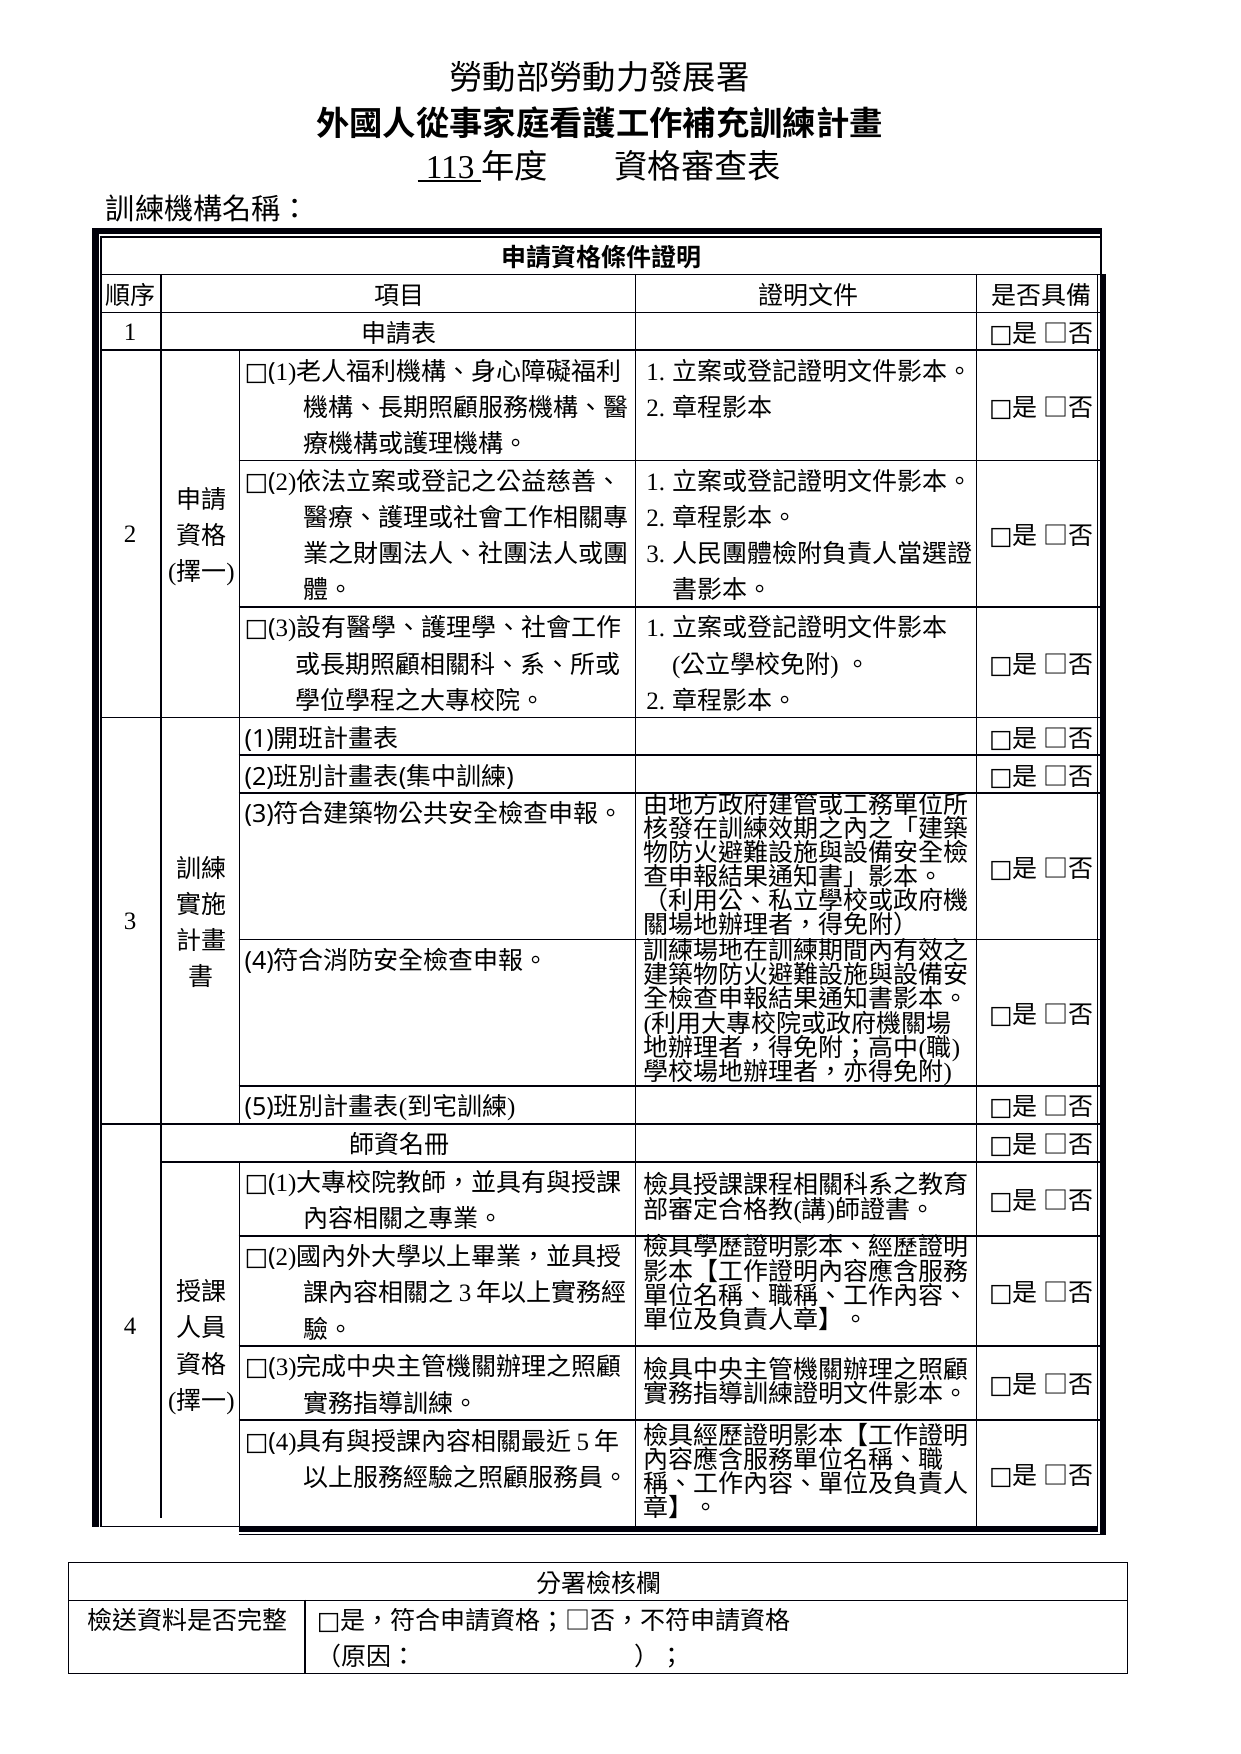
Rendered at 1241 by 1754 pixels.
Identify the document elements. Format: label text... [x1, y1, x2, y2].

table_cell 申請資格 (擇一) [162, 351, 239, 717]
table_cell 檢具授課課程相關科系之教育部審定合格教(講)師證書。 [636, 1163, 976, 1235]
table_cell (4)符合消防安全檢查申報。 [240, 940, 635, 1085]
table_cell 1 [102, 313, 160, 349]
table_cell 檢送資料是否完整 [69, 1601, 304, 1673]
table_cell (5)班別計畫表(到宅訓練) [240, 1087, 635, 1123]
table_cell □是 □否 [977, 351, 1097, 460]
table_cell 檢具中央主管機關辦理之照顧實務指導訓練證明文件影本。 [636, 1347, 976, 1419]
subtitle 訓練機構名稱： [106, 186, 1048, 228]
table_cell [636, 313, 976, 349]
table_cell □是 □否 [977, 940, 1097, 1085]
table_cell 訓練場地在訓練期間內有效之建築物防火避難設施與設備安全檢查申報結果通知書影本。(利用大專校院或政府機關場地辦理者，得免附；高中(職)學校場地辦理者，亦得免附) [636, 940, 976, 1085]
table_cell □(4)具有與授課內容相關最近5年以上服務經驗之照顧服務員。 [240, 1421, 635, 1526]
table_cell □(3)設有醫學、護理學、社會工作或長期照顧相關科、系、所或學位學程之大專校院。 [240, 608, 635, 717]
table_cell □是 □否 [977, 718, 1097, 754]
table_cell [636, 1125, 976, 1161]
table_cell □是 □否 [977, 1125, 1097, 1161]
table_cell □(2)依法立案或登記之公益慈善、醫療、護理或社會工作相關專業之財團法人、社團法人或團體。 [240, 461, 635, 606]
table_cell □是 □否 [977, 461, 1097, 606]
table_cell 3 [102, 718, 160, 1123]
table_header 申請資格條件證明 [102, 238, 1100, 274]
table_cell □是 □否 [977, 313, 1097, 349]
table_cell □是 □否 [977, 1347, 1097, 1419]
table_cell □是，符合申請資格；□否，不符申請資格 （原因： ）； [306, 1601, 1127, 1673]
table_cell 授課人員資格 (擇一) [161, 1163, 239, 1526]
text 勞動部勞動力發展署 [150, 59, 1048, 97]
table_cell 檢具學歷證明影本、經歷證明影本【工作證明內容應含服務單位名稱、職稱、工作內容、單位及負責人章】。 [636, 1237, 976, 1345]
table_cell 2 [102, 351, 160, 717]
table_cell (1)開班計畫表 [240, 718, 635, 754]
text 外國人從事家庭看護工作補充訓練計畫 [150, 97, 1048, 145]
table_cell □(1)老人福利機構、身心障礙福利機構、長期照顧服務機構、醫療機構或護理機構。 [240, 351, 635, 460]
table_cell 訓練實施計畫書 [162, 718, 239, 1123]
table_cell 立案或登記證明文件影本(公立學校免附) 。 章程影本。 [636, 608, 976, 717]
table_cell 師資名冊 [162, 1125, 635, 1161]
table_cell [636, 756, 976, 792]
table_cell □是 □否 [977, 794, 1097, 939]
table_cell (3)符合建築物公共安全檢查申報。 [240, 794, 635, 939]
table_cell 檢具經歷證明影本【工作證明內容應含服務單位名稱、職稱、工作內容、單位及負責人章】。 [636, 1421, 976, 1526]
subtitle 113年度 資格審查表 [150, 145, 1048, 186]
table_cell □是 □否 [977, 1237, 1097, 1345]
table_cell 順序 [102, 275, 160, 312]
table_cell □(1)大專校院教師，並具有與授課內容相關之專業。 [240, 1163, 635, 1235]
table_cell 由地方政府建管或工務單位所核發在訓練效期之內之「建築物防火避難設施與設備安全檢查申報結果通知書」影本。（利用公、私立學校或政府機關場地辦理者，得免附） [636, 794, 976, 939]
table_cell □是 □否 [977, 1421, 1097, 1526]
table_header 分署檢核欄 [69, 1563, 1127, 1599]
table_cell [636, 718, 976, 754]
table_cell □(3)完成中央主管機關辦理之照顧實務指導訓練。 [240, 1347, 635, 1419]
table_cell [636, 1087, 976, 1123]
table_cell 項目 [162, 275, 635, 312]
table_cell □(2)國內外大學以上畢業，並具授課內容相關之3年以上實務經驗。 [240, 1237, 635, 1345]
table_cell □是 □否 [977, 1087, 1097, 1123]
table_cell □是 □否 [977, 1163, 1097, 1235]
table_cell □是 □否 [977, 756, 1097, 792]
table_cell 申請表 [162, 313, 635, 349]
table_cell □是 □否 [977, 608, 1097, 717]
table_cell 是否具備 [977, 275, 1097, 312]
table_cell 立案或登記證明文件影本。 章程影本。 人民團體檢附負責人當選證書影本。 [636, 461, 976, 606]
table_cell 4 [102, 1125, 161, 1526]
table_cell 立案或登記證明文件影本。 章程影本 [636, 351, 976, 460]
table_cell 證明文件 [636, 275, 976, 312]
table_cell (2)班別計畫表(集中訓練) [240, 756, 635, 792]
